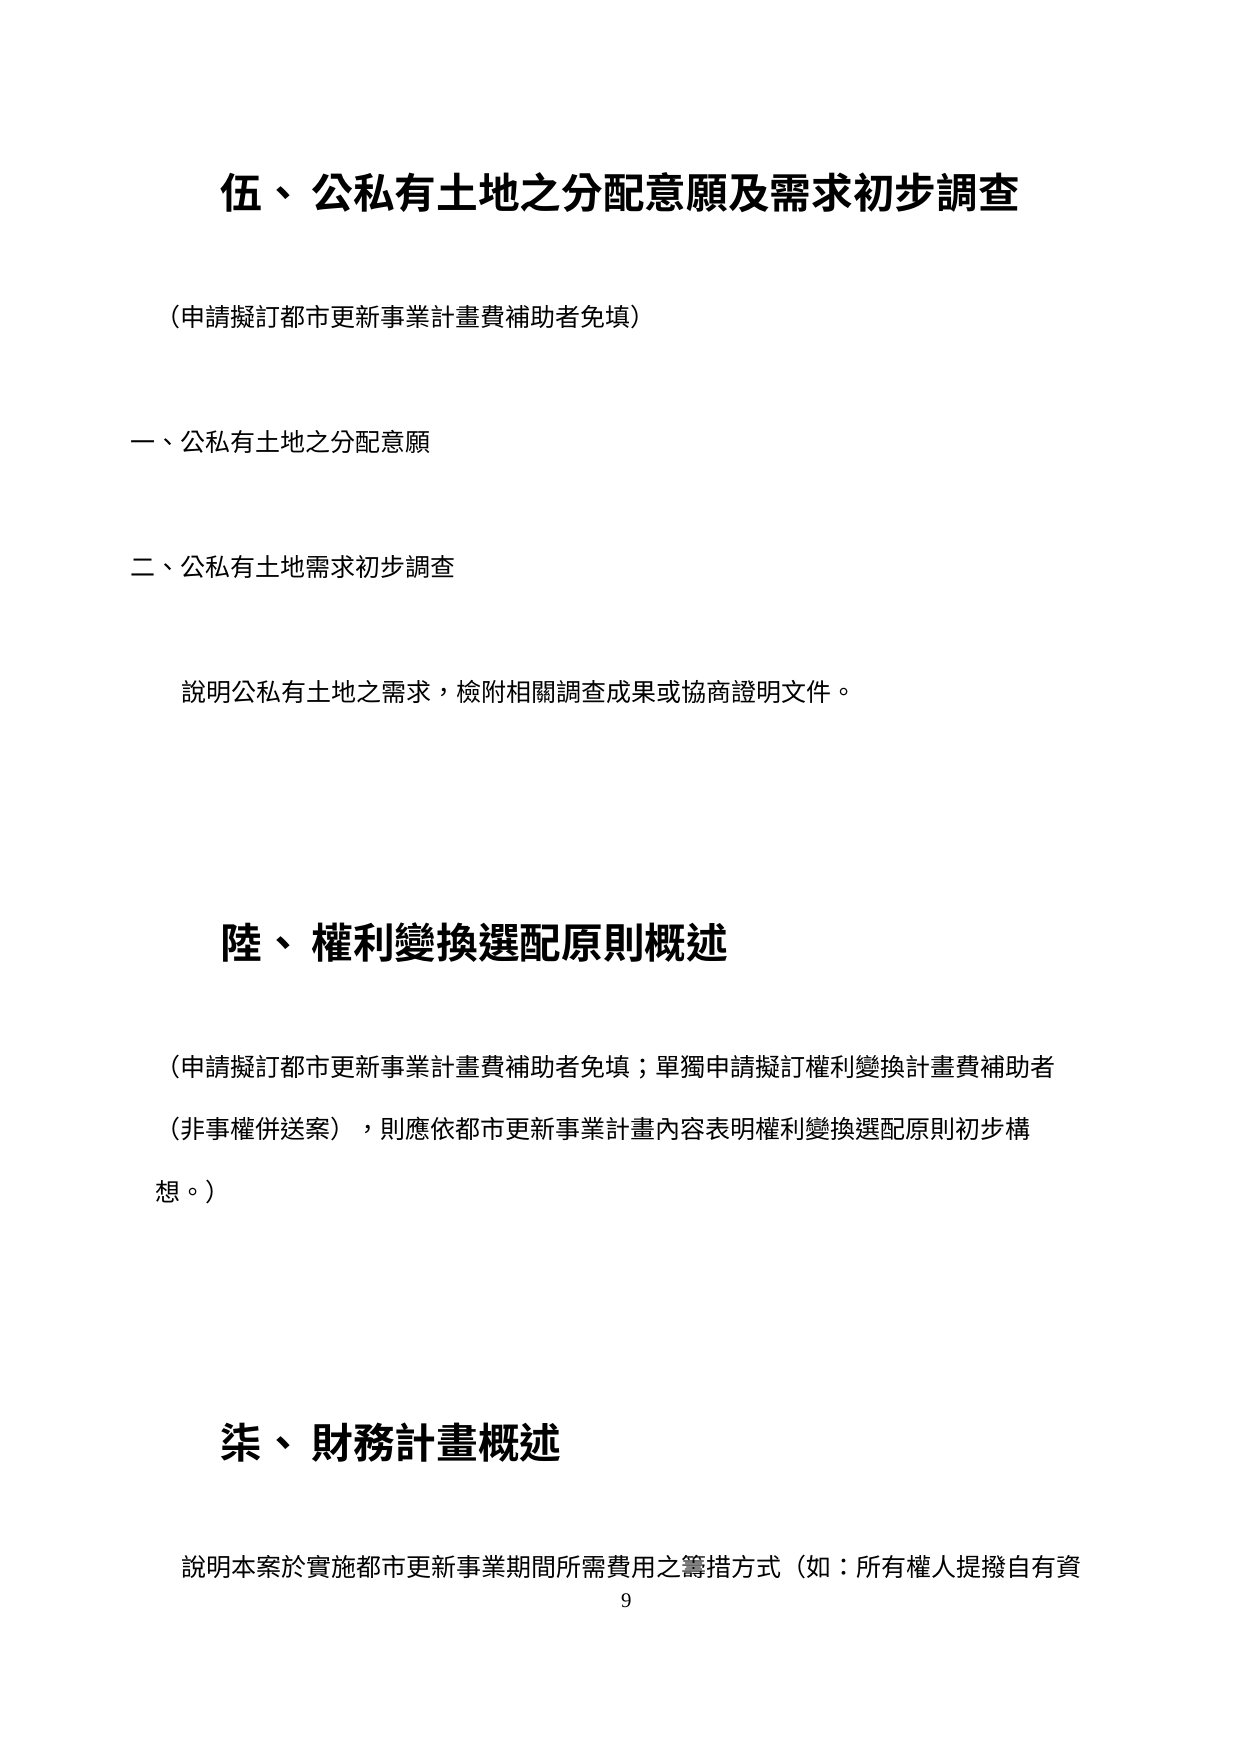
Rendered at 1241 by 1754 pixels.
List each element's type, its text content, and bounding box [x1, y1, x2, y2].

text （申請擬訂都市更新事業計畫費補助者免填） [155, 274, 1097, 336]
list 權利變換選配原則概述 [221, 899, 1122, 961]
text （申請擬訂都市更新事業計畫費補助者免填；單獨申請擬訂權利變換計畫費補助者（非事權併送案），則應依都市更新事業計畫內容表明權利變換選配原則初步構想。） [155, 1024, 1097, 1211]
text 二、公私有土地需求初步調查 [130, 524, 1097, 586]
text 說明本案於實施都市更新事業期間所需費用之籌措方式（如：所有權人提撥自有資 [181, 1524, 1097, 1586]
list 公私有土地之分配意願及需求初步調查 [221, 149, 1122, 211]
text 說明公私有土地之需求，檢附相關調查成果或協商證明文件。 [181, 649, 1097, 711]
text 一、公私有土地之分配意願 [130, 399, 1097, 461]
list 財務計畫概述 [221, 1399, 1122, 1461]
